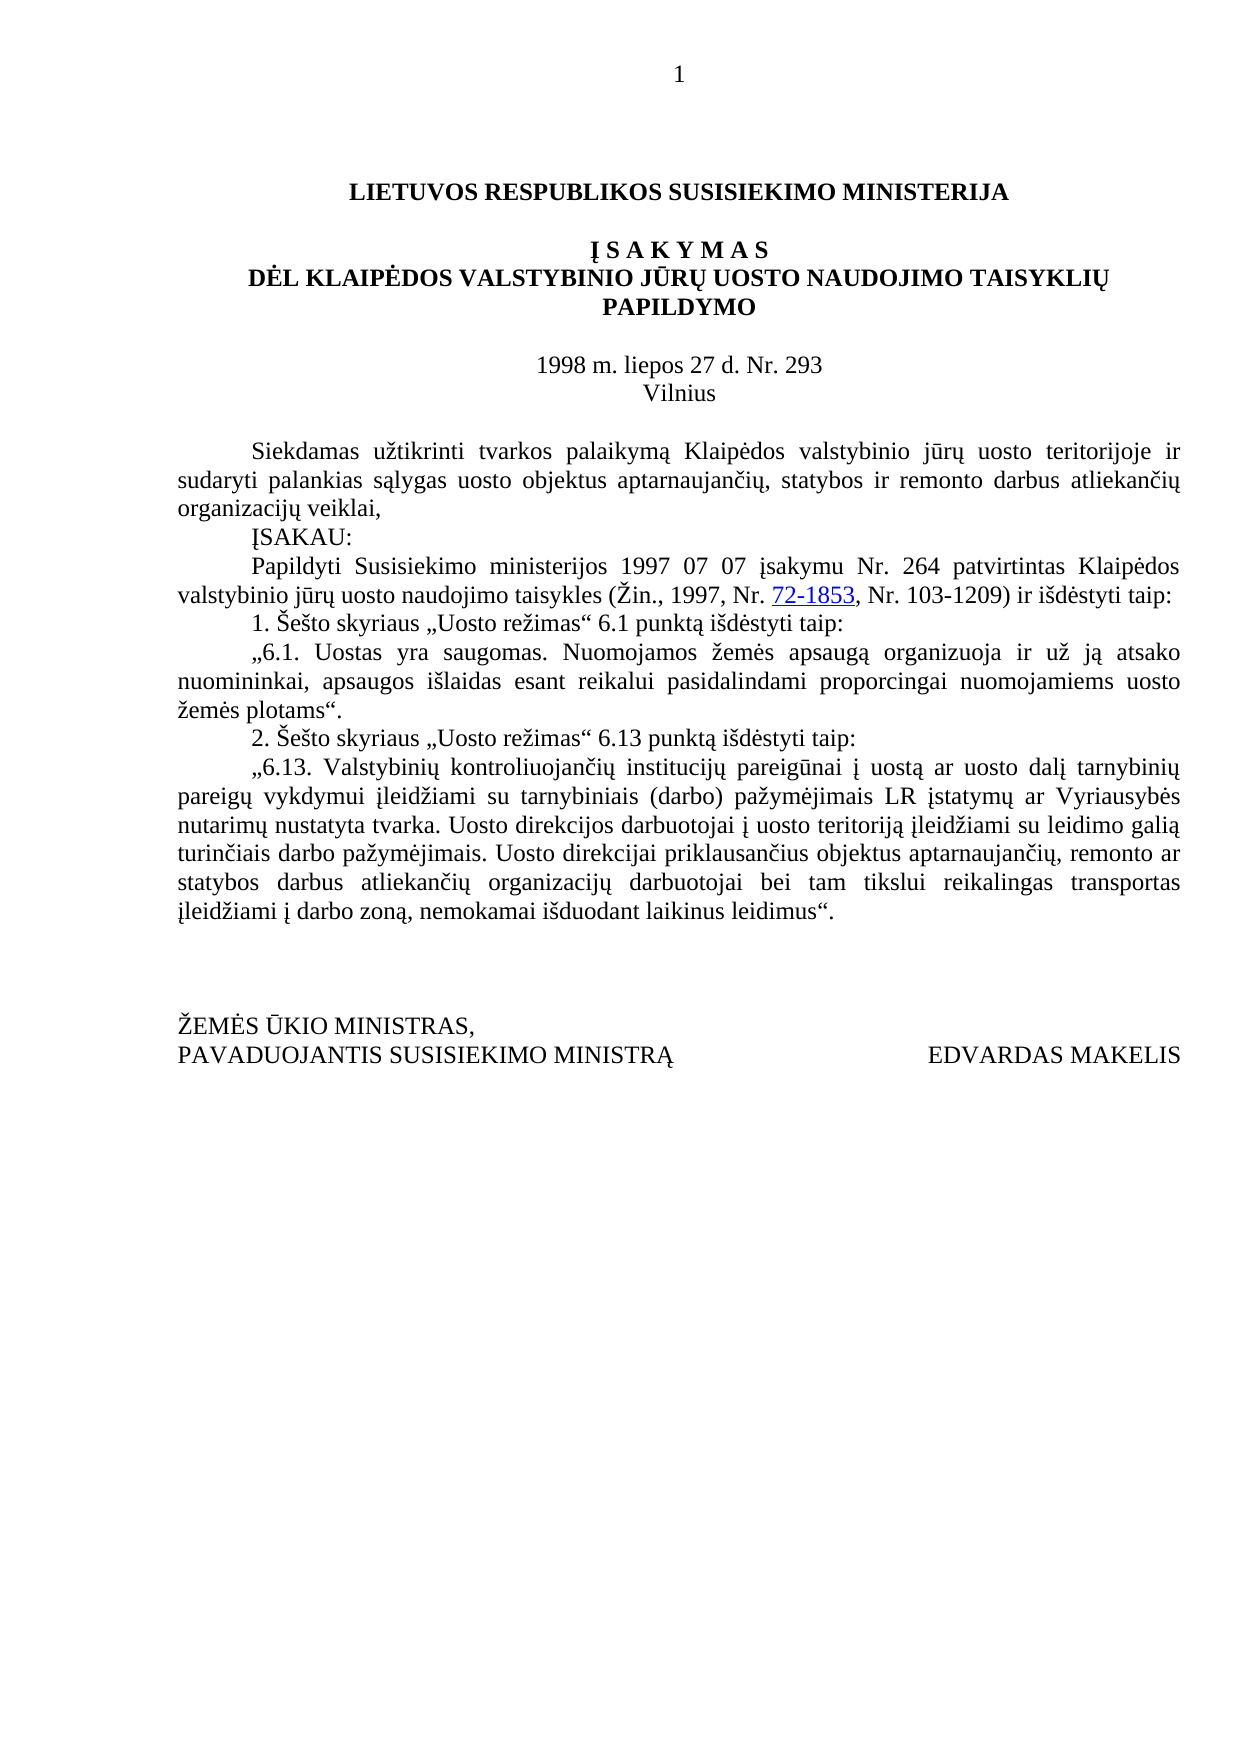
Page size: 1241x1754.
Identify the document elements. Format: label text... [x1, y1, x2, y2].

text 2. Šešto skyriaus „Uosto režimas“ 6.13 punktą išdėstyti taip: [177, 723, 1181, 752]
text Siekdamas užtikrinti tvarkos palaikymą Klaipėdos valstybinio jūrų uosto teritorijoje ir sudaryti palankias sąlygas uosto objektus aptarnaujančių, statybos ir remonto darbus atliekančių organizacijų veiklai, [177, 436, 1181, 522]
text 1998 m. liepos 27 d. Nr. 293 [177, 350, 1181, 378]
text Papildyti Susisiekimo ministerijos 1997 07 07 įsakymu Nr. 264 patvirtintas Klaipėdos valstybinio jūrų uosto naudojimo taisykles (Žin., 1997, Nr. 72-1853, Nr. 103-1209) ir išdėstyti taip: [177, 551, 1181, 608]
text PAVADUOJANTIS SUSISIEKIMO MINISTRĄ EDVARDAS MAKELIS [177, 1040, 1181, 1068]
text 1. Šešto skyriaus „Uosto režimas“ 6.1 punktą išdėstyti taip: [177, 608, 1181, 637]
text Vilnius [177, 378, 1181, 407]
text „6.13. Valstybinių kontroliuojančių institucijų pareigūnai į uostą ar uosto dalį tarnybinių pareigų vykdymui įleidžiami su tarnybiniais (darbo) pažymėjimais LR įstatymų ar Vyriausybės nutarimų nustatyta tvarka. Uosto direkcijos darbuotojai į uosto teritoriją įleidžiami su leidimo galią turinčiais darbo pažymėjimais. Uosto direkcijai priklausančius objektus aptarnaujančių, remonto ar statybos darbus atliekančių organizacijų darbuotojai bei tam tikslui reikalingas transportas įleidžiami į darbo zoną, nemokamai išduodant laikinus leidimus“. [177, 752, 1181, 925]
text Į S A K Y M A S [177, 235, 1181, 263]
text ĮSAKAU: [177, 522, 1181, 551]
text LIETUVOS RESPUBLIKOS SUSISIEKIMO MINISTERIJA [177, 177, 1181, 206]
text DĖL KLAIPĖDOS VALSTYBINIO JŪRŲ UOSTO NAUDOJIMO TAISYKLIŲ PAPILDYMO [177, 263, 1181, 321]
text „6.1. Uostas yra saugomas. Nuomojamos žemės apsaugą organizuoja ir už ją atsako nuomininkai, apsaugos išlaidas esant reikalui pasidalindami proporcingai nuomojamiems uosto žemės plotams“. [177, 637, 1181, 723]
text ŽEMĖS ŪKIO MINISTRAS, [177, 1011, 1181, 1040]
